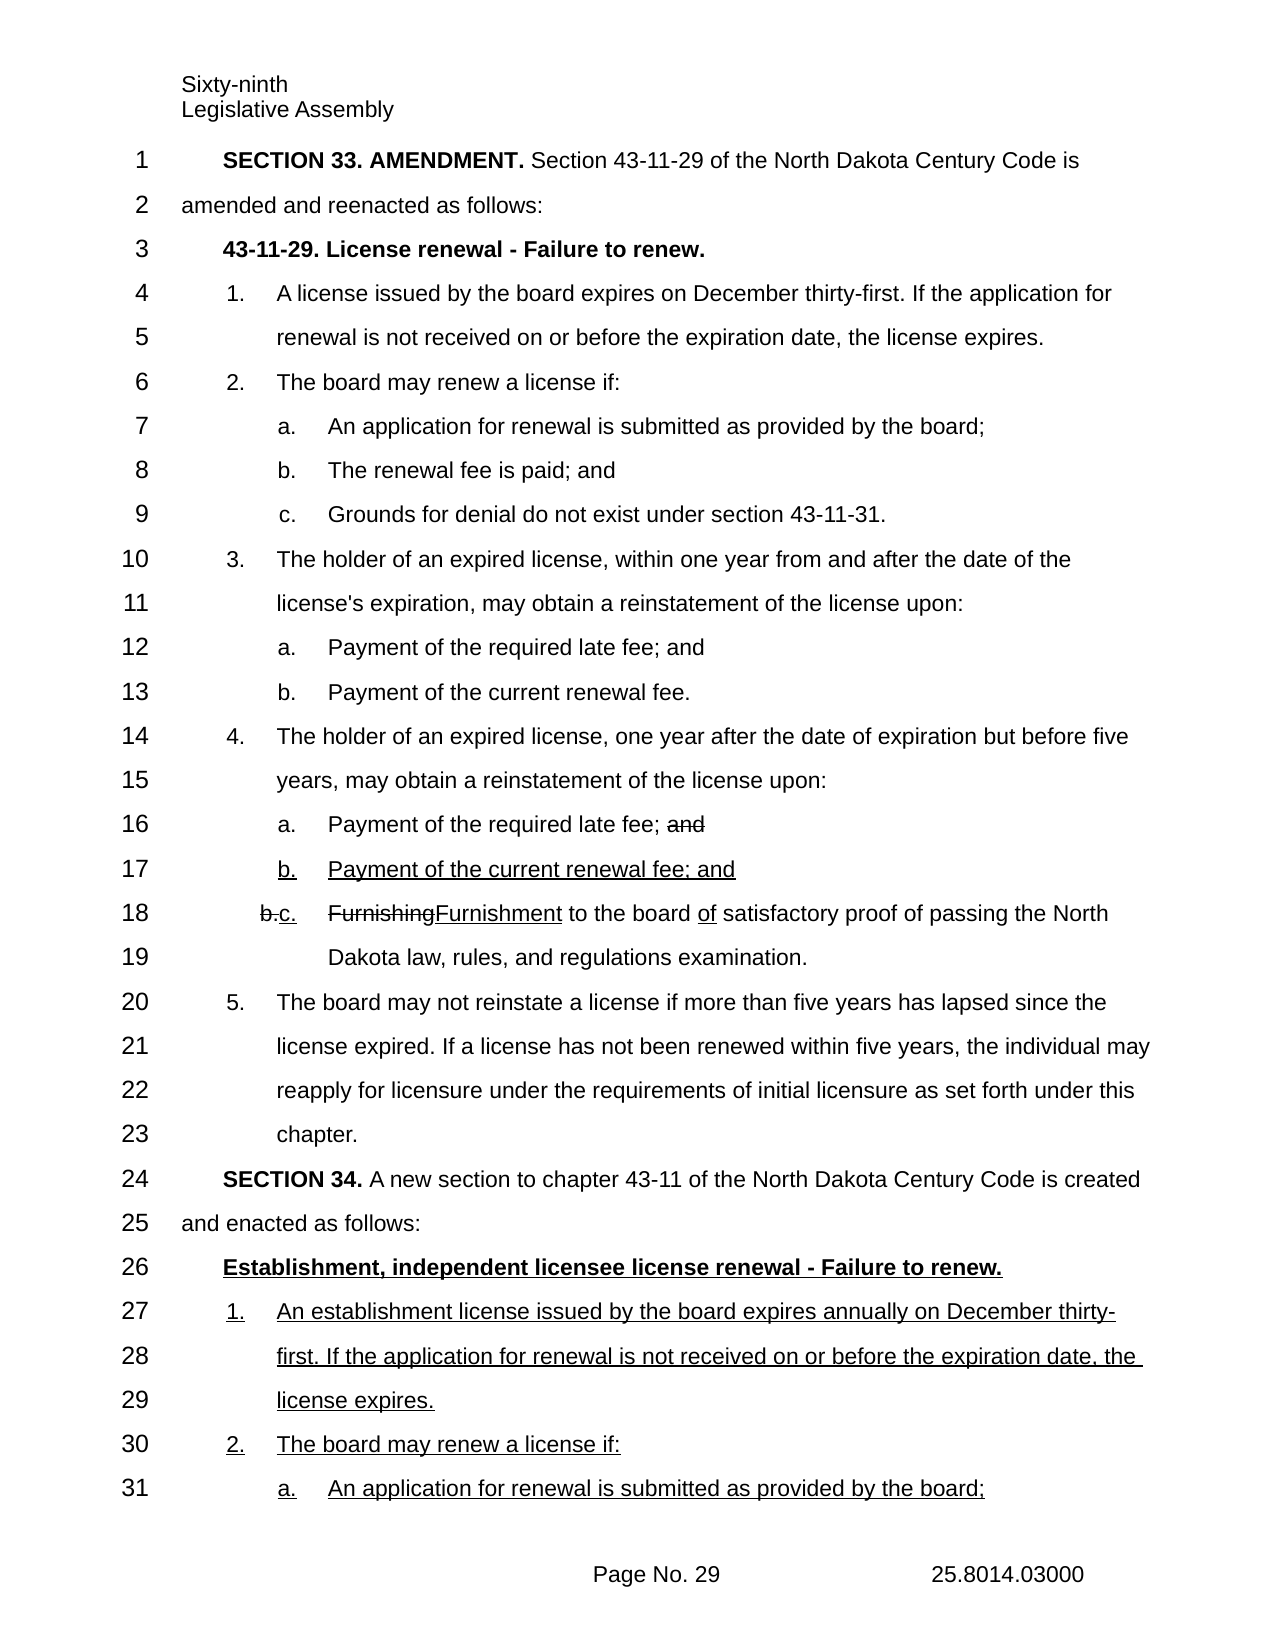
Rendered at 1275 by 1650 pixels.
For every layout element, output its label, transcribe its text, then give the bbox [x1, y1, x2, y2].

text b. Payment of the current renewal fee; and [181, 842, 1154, 886]
subtitle 43‑11‑29. License renewal ‑ Failure to renew. [181, 222, 1154, 266]
text SECTION 34. A new section to chapter 43‑11 of the North Dakota Century Code is created and enacted as follows: [181, 1152, 1154, 1240]
text a. Payment of the required late fee; and [181, 797, 1154, 842]
text a. An application for renewal is submitted as provided by the board; [181, 399, 1154, 443]
text a. An application for renewal is submitted as provided by the board; [181, 1461, 1154, 1506]
text 3. The holder of an expired license, within one year from and after the date of the license's expiration, may obtain a reinstatement of the license upon: [181, 532, 1154, 620]
text SECTION 33. AMENDMENT. Section 43‑11‑29 of the North Dakota Century Code is amended and reenacted as follows: [181, 133, 1154, 222]
text 4. The holder of an expired license, one year after the date of expiration but before five years, may obtain a reinstatement of the license upon: [181, 709, 1154, 797]
text 1. A license issued by the board expires on December thirty-first. If the application for renewal is not received on or before the expiration date, the license expires. [181, 266, 1154, 355]
text 2. The board may renew a license if: [181, 1417, 1154, 1461]
text c. Grounds for denial do not exist under section 43‑11‑31. [181, 487, 1154, 532]
text b. Payment of the current renewal fee. [181, 664, 1154, 709]
text b.c. FurnishingFurnishment to the board of satisfactory proof of passing the North Dakota law, rules, and regulations examination. [181, 886, 1154, 974]
text b. The renewal fee is paid; and [181, 443, 1154, 487]
text 2. The board may renew a license if: [181, 355, 1154, 399]
text 1. An establishment license issued by the board expires annually on December thirty-first. If the application for renewal is not received on or before the expiration date, the license expires. [181, 1284, 1154, 1417]
text 5. The board may not reinstate a license if more than five years has lapsed since the license expired. If a license has not been renewed within five years, the individual may reapply for licensure under the requirements of initial licensure as set forth under this chapter. [181, 974, 1154, 1152]
text a. Payment of the required late fee; and [181, 620, 1154, 664]
subtitle Establishment, independent licensee license renewal - Failure to renew. [181, 1240, 1154, 1284]
